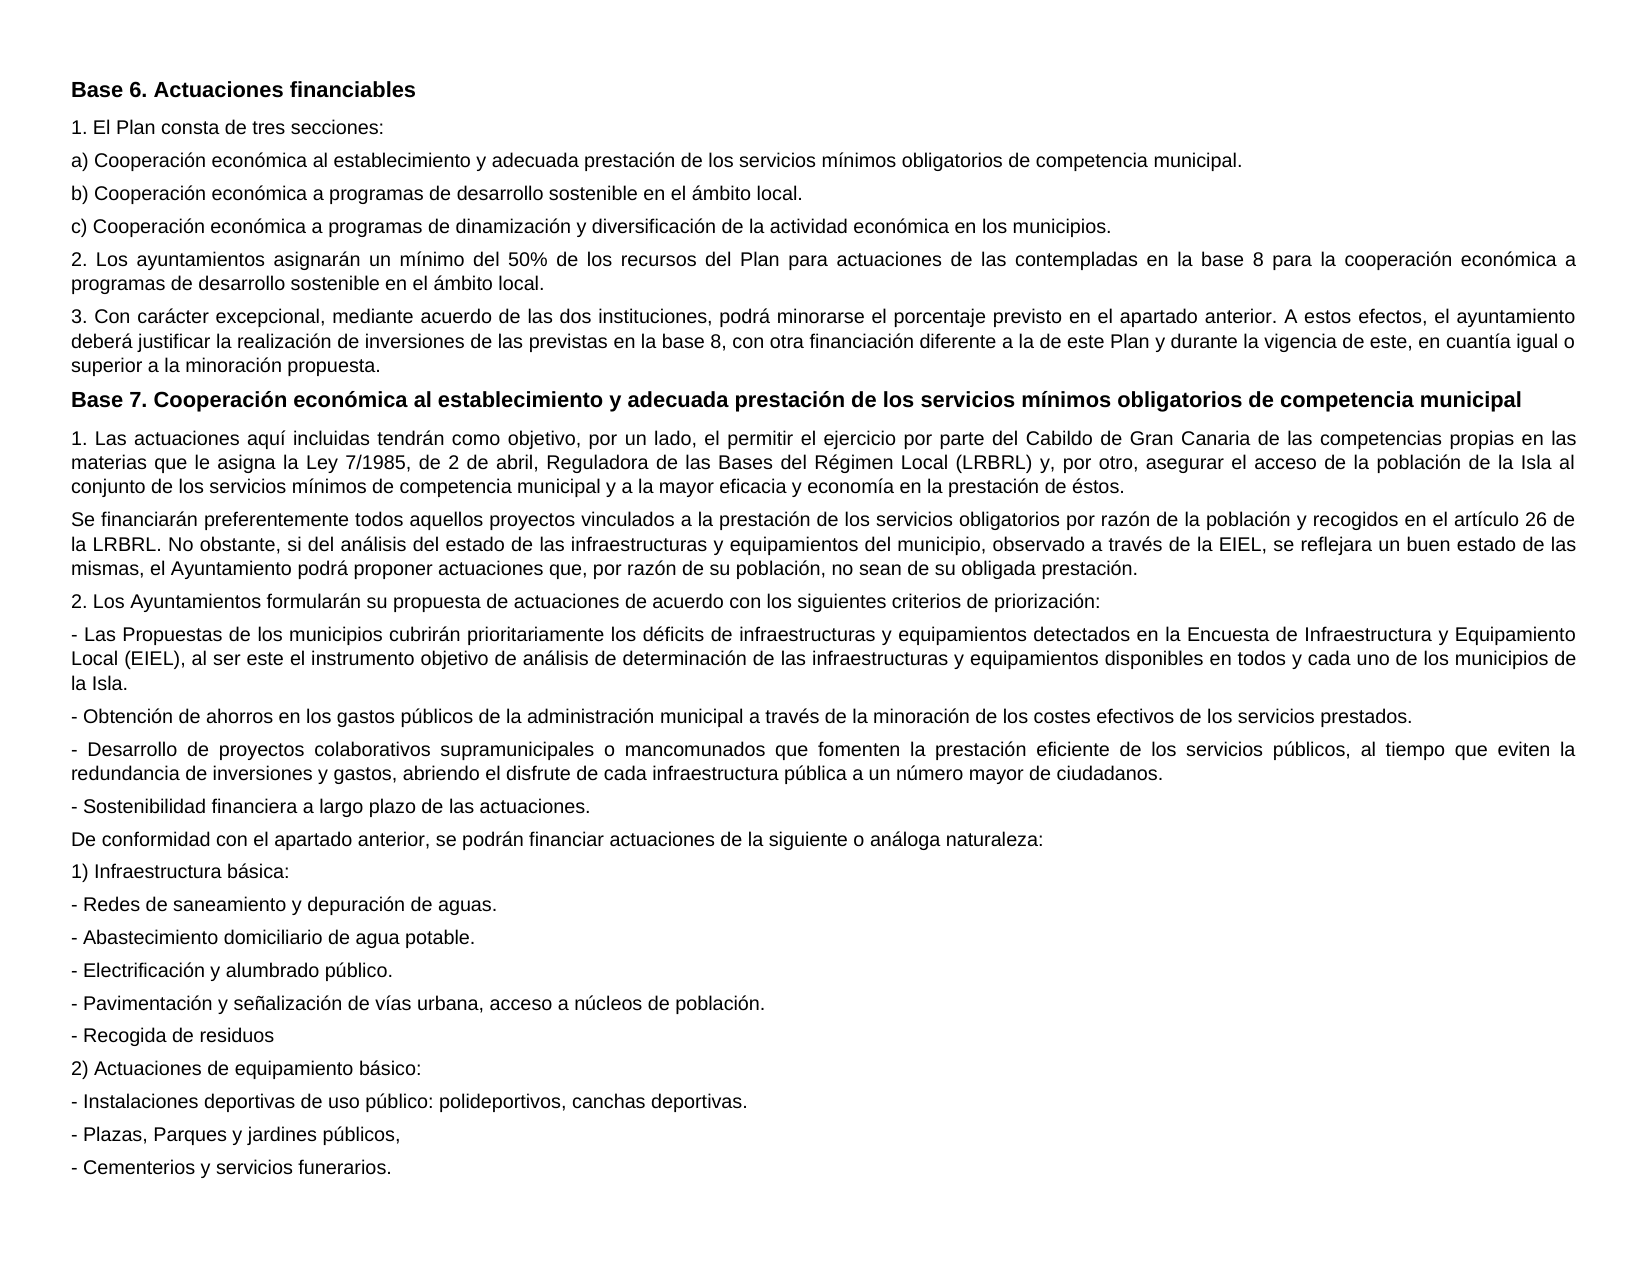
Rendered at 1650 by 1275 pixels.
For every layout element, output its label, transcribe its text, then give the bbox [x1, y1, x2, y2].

text - Electrificación y alumbrado público. [71, 959, 1579, 981]
text 1. Las actuaciones aquí incluidas tendrán como objetivo, por un lado, el permitir el ejercicio por parte del Cabildo de Gran Canaria de las competencias propias en las materias que le asigna la Ley 7/1985, de 2 de abril, Reguladora de las Bases del Régimen Local (LRBRL) y, por otro, asegurar el acceso de la población de la Isla al conjunto de los servicios mínimos de competencia municipal y a la mayor eficacia y economía en la prestación de éstos. [71, 426, 1579, 498]
text Base 6. Actuaciones financiables [71, 77, 1579, 102]
text - Redes de saneamiento y depuración de aguas. [71, 893, 1579, 916]
text Se financiarán preferentemente todos aquellos proyectos vinculados a la prestación de los servicios obligatorios por razón de la población y recogidos en el artículo 26 de la LRBRL. No obstante, si del análisis del estado de las infraestructuras y equipamientos del municipio, observado a través de la EIEL, se reflejara un buen estado de las mismas, el Ayuntamiento podrá proponer actuaciones que, por razón de su población, no sean de su obligada prestación. [71, 508, 1579, 580]
text 1. El Plan consta de tres secciones: [71, 116, 1579, 139]
text 1) Infraestructura básica: [71, 860, 1579, 883]
text b) Cooperación económica a programas de desarrollo sostenible en el ámbito local. [71, 182, 1579, 205]
text - Desarrollo de proyectos colaborativos supramunicipales o mancomunados que fomenten la prestación eficiente de los servicios públicos, al tiempo que eviten la redundancia de inversiones y gastos, abriendo el disfrute de cada infraestructura pública a un número mayor de ciudadanos. [71, 737, 1579, 784]
text - Sostenibilidad financiera a largo plazo de las actuaciones. [71, 795, 1579, 817]
text 3. Con carácter excepcional, mediante acuerdo de las dos instituciones, podrá minorarse el porcentaje previsto en el apartado anterior. A estos efectos, el ayuntamiento deberá justificar la realización de inversiones de las previstas en la base 8, con otra financiación diferente a la de este Plan y durante la vigencia de este, en cuantía igual o superior a la minoración propuesta. [71, 305, 1579, 377]
text - Recogida de residuos [71, 1024, 1579, 1047]
text 2) Actuaciones de equipamiento básico: [71, 1057, 1579, 1080]
text 2. Los ayuntamientos asignarán un mínimo del 50% de los recursos del Plan para actuaciones de las contempladas en la base 8 para la cooperación económica a programas de desarrollo sostenible en el ámbito local. [71, 248, 1579, 295]
text Base 7. Cooperación económica al establecimiento y adecuada prestación de los servicios mínimos obligatorios de competencia municipal [71, 387, 1579, 412]
text 2. Los Ayuntamientos formularán su propuesta de actuaciones de acuerdo con los siguientes criterios de priorización: [71, 590, 1579, 613]
text - Plazas, Parques y jardines públicos, [71, 1123, 1579, 1146]
text - Cementerios y servicios funerarios. [71, 1156, 1579, 1178]
text De conformidad con el apartado anterior, se podrán financiar actuaciones de la siguiente o análoga naturaleza: [71, 827, 1579, 850]
text - Instalaciones deportivas de uso público: polideportivos, canchas deportivas. [71, 1090, 1579, 1113]
text a) Cooperación económica al establecimiento y adecuada prestación de los servicios mínimos obligatorios de competencia municipal. [71, 149, 1579, 172]
text c) Cooperación económica a programas de dinamización y diversificación de la actividad económica en los municipios. [71, 215, 1579, 238]
text - Pavimentación y señalización de vías urbana, acceso a núcleos de población. [71, 992, 1579, 1014]
text - Las Propuestas de los municipios cubrirán prioritariamente los déficits de infraestructuras y equipamientos detectados en la Encuesta de Infraestructura y Equipamiento Local (EIEL), al ser este el instrumento objetivo de análisis de determinación de las infraestructuras y equipamientos disponibles en todos y cada uno de los municipios de la Isla. [71, 623, 1579, 694]
text - Abastecimiento domiciliario de agua potable. [71, 926, 1579, 949]
text - Obtención de ahorros en los gastos públicos de la administración municipal a través de la minoración de los costes efectivos de los servicios prestados. [71, 704, 1579, 727]
